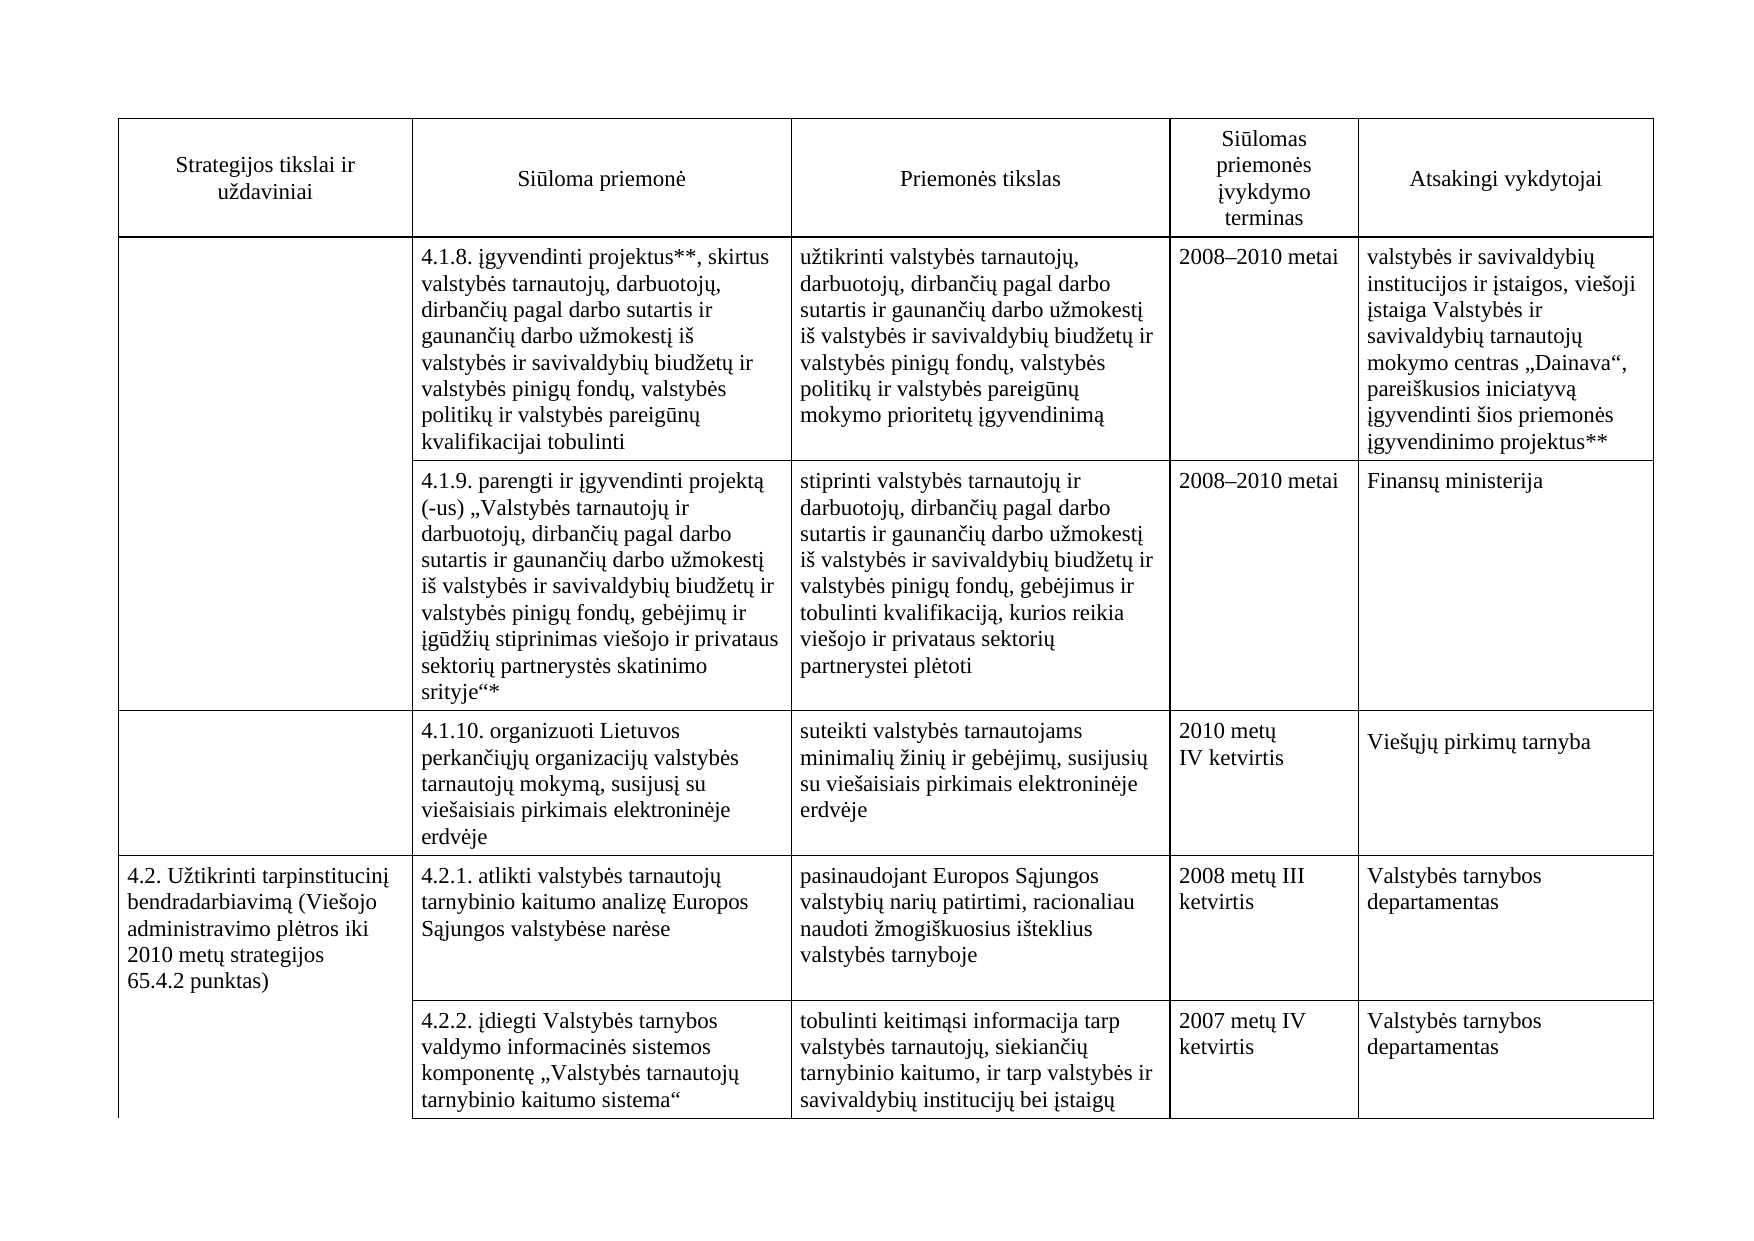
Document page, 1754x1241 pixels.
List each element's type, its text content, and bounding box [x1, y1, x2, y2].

table_cell 2008–2010 metai [1171, 461, 1358, 710]
table_cell 2008–2010 metai [1171, 238, 1358, 460]
table_cell stiprinti valstybės tarnautojų ir darbuotojų, dirbančių pagal darbo sutartis ir gaunančių darbo užmokestį iš valstybės ir savivaldybių biudžetų ir valstybės pinigų fondų, gebėjimus ir tobulinti kvalifikaciją, kurios reikia viešojo ir privataus sektorių partnerystei plėtoti [792, 461, 1169, 710]
table_cell [119, 238, 412, 460]
table_cell 4.1.8. įgyvendinti projektus**, skirtus valstybės tarnautojų, darbuotojų, dirbančių pagal darbo sutartis ir gaunančių darbo užmokestį iš valstybės ir savivaldybių biudžetų ir valstybės pinigų fondų, valstybės politikų ir valstybės pareigūnų kvalifikacijai tobulinti [413, 238, 791, 460]
table_cell Finansų ministerija [1359, 461, 1653, 710]
table_cell 4.2.1. atlikti valstybės tarnautojų tarnybinio kaitumo analizę Europos Sąjungos valstybėse narėse [413, 856, 791, 1000]
table_header Atsakingi vykdytojai [1359, 119, 1653, 236]
table_header Strategijos tikslai ir uždaviniai [119, 119, 412, 236]
table_cell [119, 460, 412, 710]
table_cell 4.1.9. parengti ir įgyvendinti projektą (-us) „Valstybės tarnautojų ir darbuotojų, dirbančių pagal darbo sutartis ir gaunančių darbo užmokestį iš valstybės ir savivaldybių biudžetų ir valstybės pinigų fondų, gebėjimų ir įgūdžių stiprinimas viešojo ir privataus sektorių partnerystės skatinimo srityje“* [413, 461, 791, 710]
table_cell Viešųjų pirkimų tarnyba [1359, 711, 1653, 855]
table_cell 2008 metų III ketvirtis [1171, 856, 1358, 1000]
table_cell Valstybės tarnybos departamentas [1359, 856, 1653, 1000]
table_cell pasinaudojant Europos Sąjungos valstybių narių patirtimi, racionaliau naudoti žmogiškuosius išteklius valstybės tarnyboje [792, 856, 1169, 1000]
table_cell 2010 metų IV ketvirtis [1171, 711, 1358, 855]
table_cell užtikrinti valstybės tarnautojų, darbuotojų, dirbančių pagal darbo sutartis ir gaunančių darbo užmokestį iš valstybės ir savivaldybių biudžetų ir valstybės pinigų fondų, valstybės politikų ir valstybės pareigūnų mokymo prioritetų įgyvendinimą [792, 238, 1169, 460]
table_cell [119, 1000, 412, 1118]
table_cell 2007 metų IV ketvirtis [1171, 1001, 1358, 1118]
table_header Priemonės tikslas [792, 119, 1169, 236]
table_cell 4.2.2. įdiegti Valstybės tarnybos valdymo informacinės sistemos komponentę „Valstybės tarnautojų tarnybinio kaitumo sistema“ [413, 1001, 791, 1118]
table_cell Valstybės tarnybos departamentas [1359, 1001, 1653, 1118]
table_header Siūlomas priemonės įvykdymo terminas [1171, 119, 1358, 236]
table_cell valstybės ir savivaldybių institucijos ir įstaigos, viešoji įstaiga Valstybės ir savivaldybių tarnautojų mokymo centras „Dainava“, pareiškusios iniciatyvą įgyvendinti šios priemonės įgyvendinimo projektus** [1359, 238, 1653, 460]
table_header Siūloma priemonė [413, 119, 791, 236]
table_cell 4.2. Užtikrinti tarpinstitucinį bendradarbiavimą (Viešojo administravimo plėtros iki 2010 metų strategijos 65.4.2 punktas) [119, 856, 412, 1000]
table_cell tobulinti keitimąsi informacija tarp valstybės tarnautojų, siekiančių tarnybinio kaitumo, ir tarp valstybės ir savivaldybių institucijų bei įstaigų [792, 1001, 1169, 1118]
table_cell 4.1.10. organizuoti Lietuvos perkančiųjų organizacijų valstybės tarnautojų mokymą, susijusį su viešaisiais pirkimais elektroninėje erdvėje [413, 711, 791, 855]
table_cell [119, 711, 412, 855]
table_cell suteikti valstybės tarnautojams minimalių žinių ir gebėjimų, susijusių su viešaisiais pirkimais elektroninėje erdvėje [792, 711, 1169, 855]
